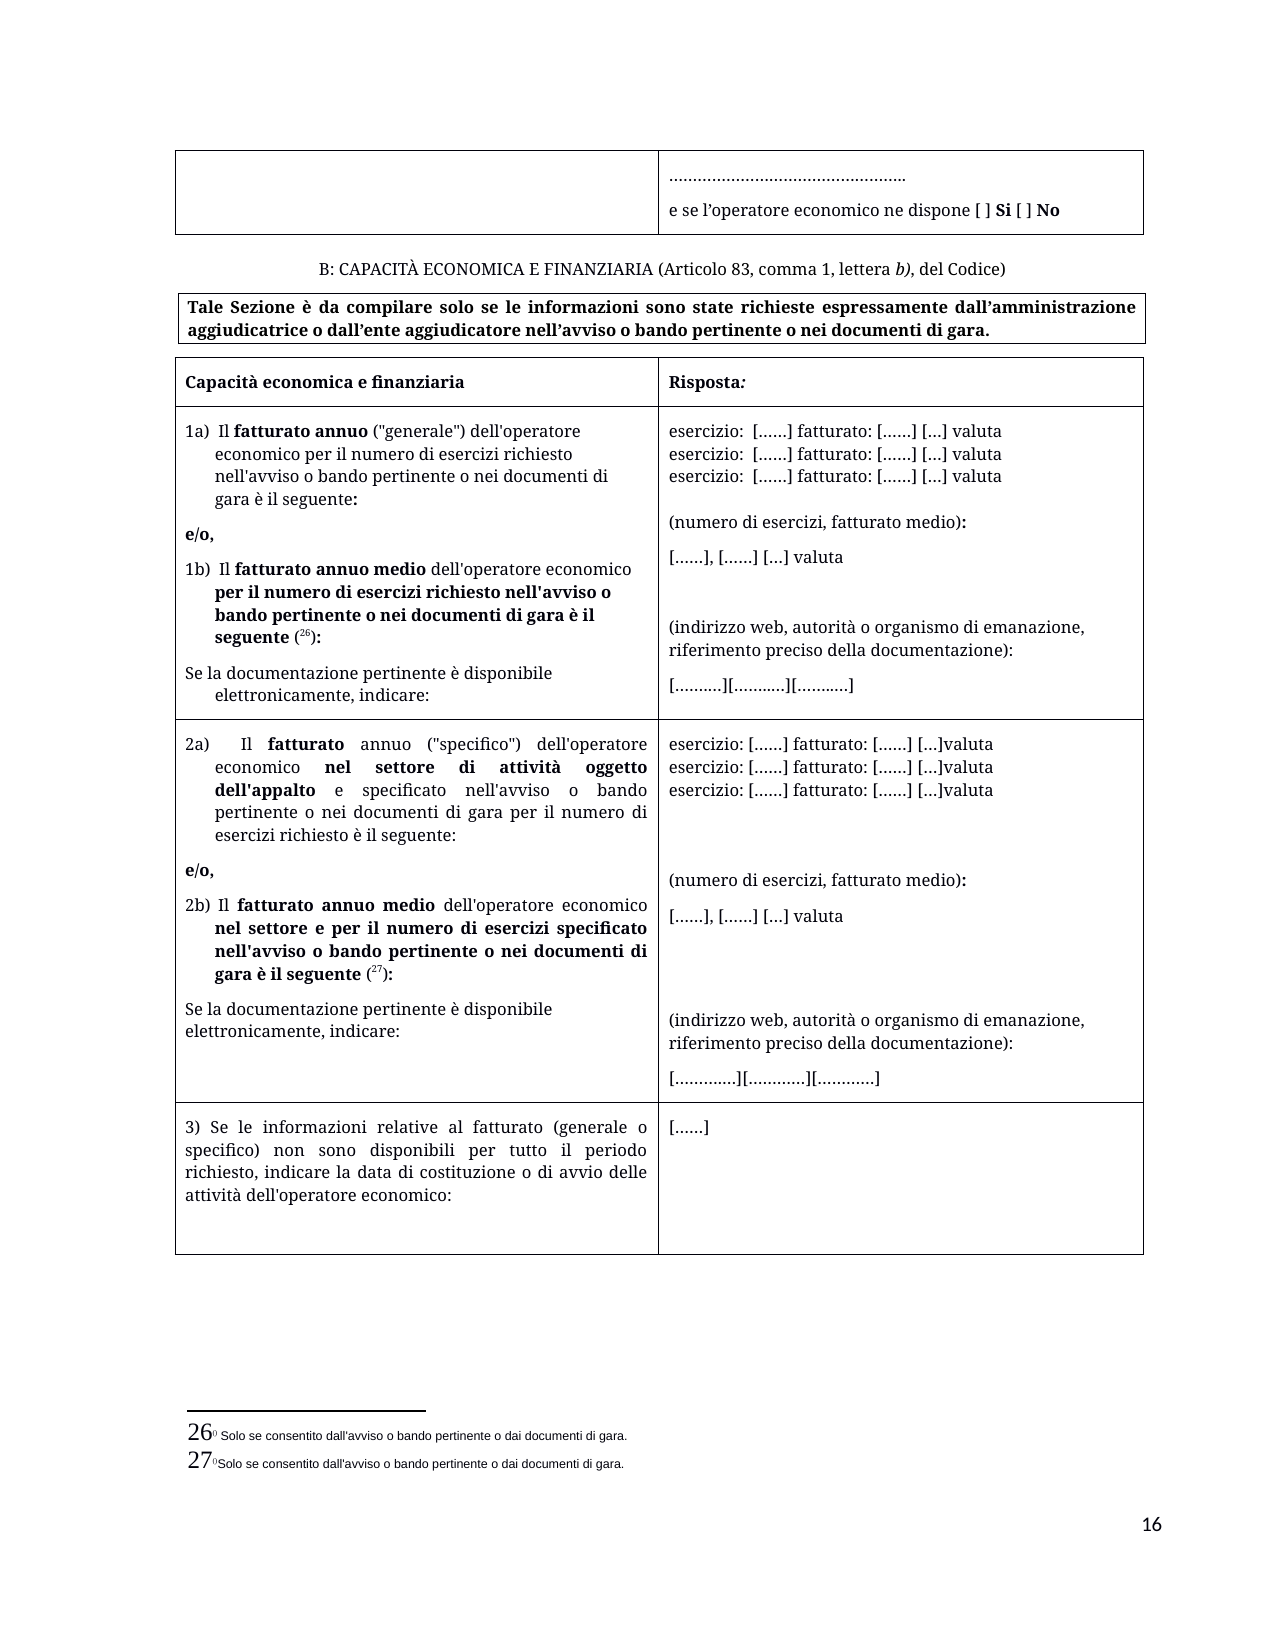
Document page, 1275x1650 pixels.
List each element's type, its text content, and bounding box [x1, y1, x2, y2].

table_cell esercizio: [……] fatturato: [……] […] valuta esercizio: [……] fatturato: [……] […] valuta esercizio: [……] fatturato: [……] […] valuta (numero di esercizi, fatturato medio): [……], [……] […] valuta (indirizzo web, autorità o organismo di emanazione, riferimento preciso della documentazione): […….…][……..…][……..…] [659, 407, 1143, 719]
table_header Capacità economica e finanziaria [176, 358, 658, 406]
table_cell [……] [659, 1103, 1143, 1254]
table_header Risposta: [659, 358, 1143, 406]
table_cell ………………………………………….. e se l’operatore economico ne dispone [ ] Si [ ] No [659, 151, 1143, 234]
text Tale Sezione è da compilare solo se le informazioni sono state richieste espressamente dall’amministrazione aggiudicatrice o dall’ente aggiudicatore nell’avviso o bando pertinente o nei documenti di gara. [179, 294, 1145, 343]
table_cell 2a) Il fatturato annuo ("specifico") dell'operatore economico nel settore di attività oggetto dell'appalto e specificato nell'avviso o bando pertinente o nei documenti di gara per il numero di esercizi richiesto è il seguente: e/o, 2b) Il fatturato annuo medio dell'operatore economico nel settore e per il numero di esercizi specificato nell'avviso o bando pertinente o nei documenti di gara è il seguente (): Se la documentazione pertinente è disponibile elettronicamente, indicare: [176, 720, 658, 1102]
table_cell [176, 151, 658, 234]
table_cell 1a) Il fatturato annuo ("generale") dell'operatore economico per il numero di esercizi richiesto nell'avviso o bando pertinente o nei documenti di gara è il seguente: e/o, 1b) Il fatturato annuo medio dell'operatore economico per il numero di esercizi richiesto nell'avviso o bando pertinente o nei documenti di gara è il seguente (): Se la documentazione pertinente è disponibile elettronicamente, indicare: [176, 407, 658, 719]
table_cell 3) Se le informazioni relative al fatturato (generale o specifico) non sono disponibili per tutto il periodo richiesto, indicare la data di costituzione o di avvio delle attività dell'operatore economico: [176, 1103, 658, 1254]
title B: Capacità economica e finanziaria (Articolo 83, comma 1, lettera b), del Codice) [187, 258, 1137, 280]
table_cell esercizio: [……] fatturato: [……] […]valuta esercizio: [……] fatturato: [……] […]valuta esercizio: [……] fatturato: [……] […]valuta (numero di esercizi, fatturato medio): [……], [……] […] valuta (indirizzo web, autorità o organismo di emanazione, riferimento preciso della documentazione): [……….…][…………][…………] [659, 720, 1143, 1102]
